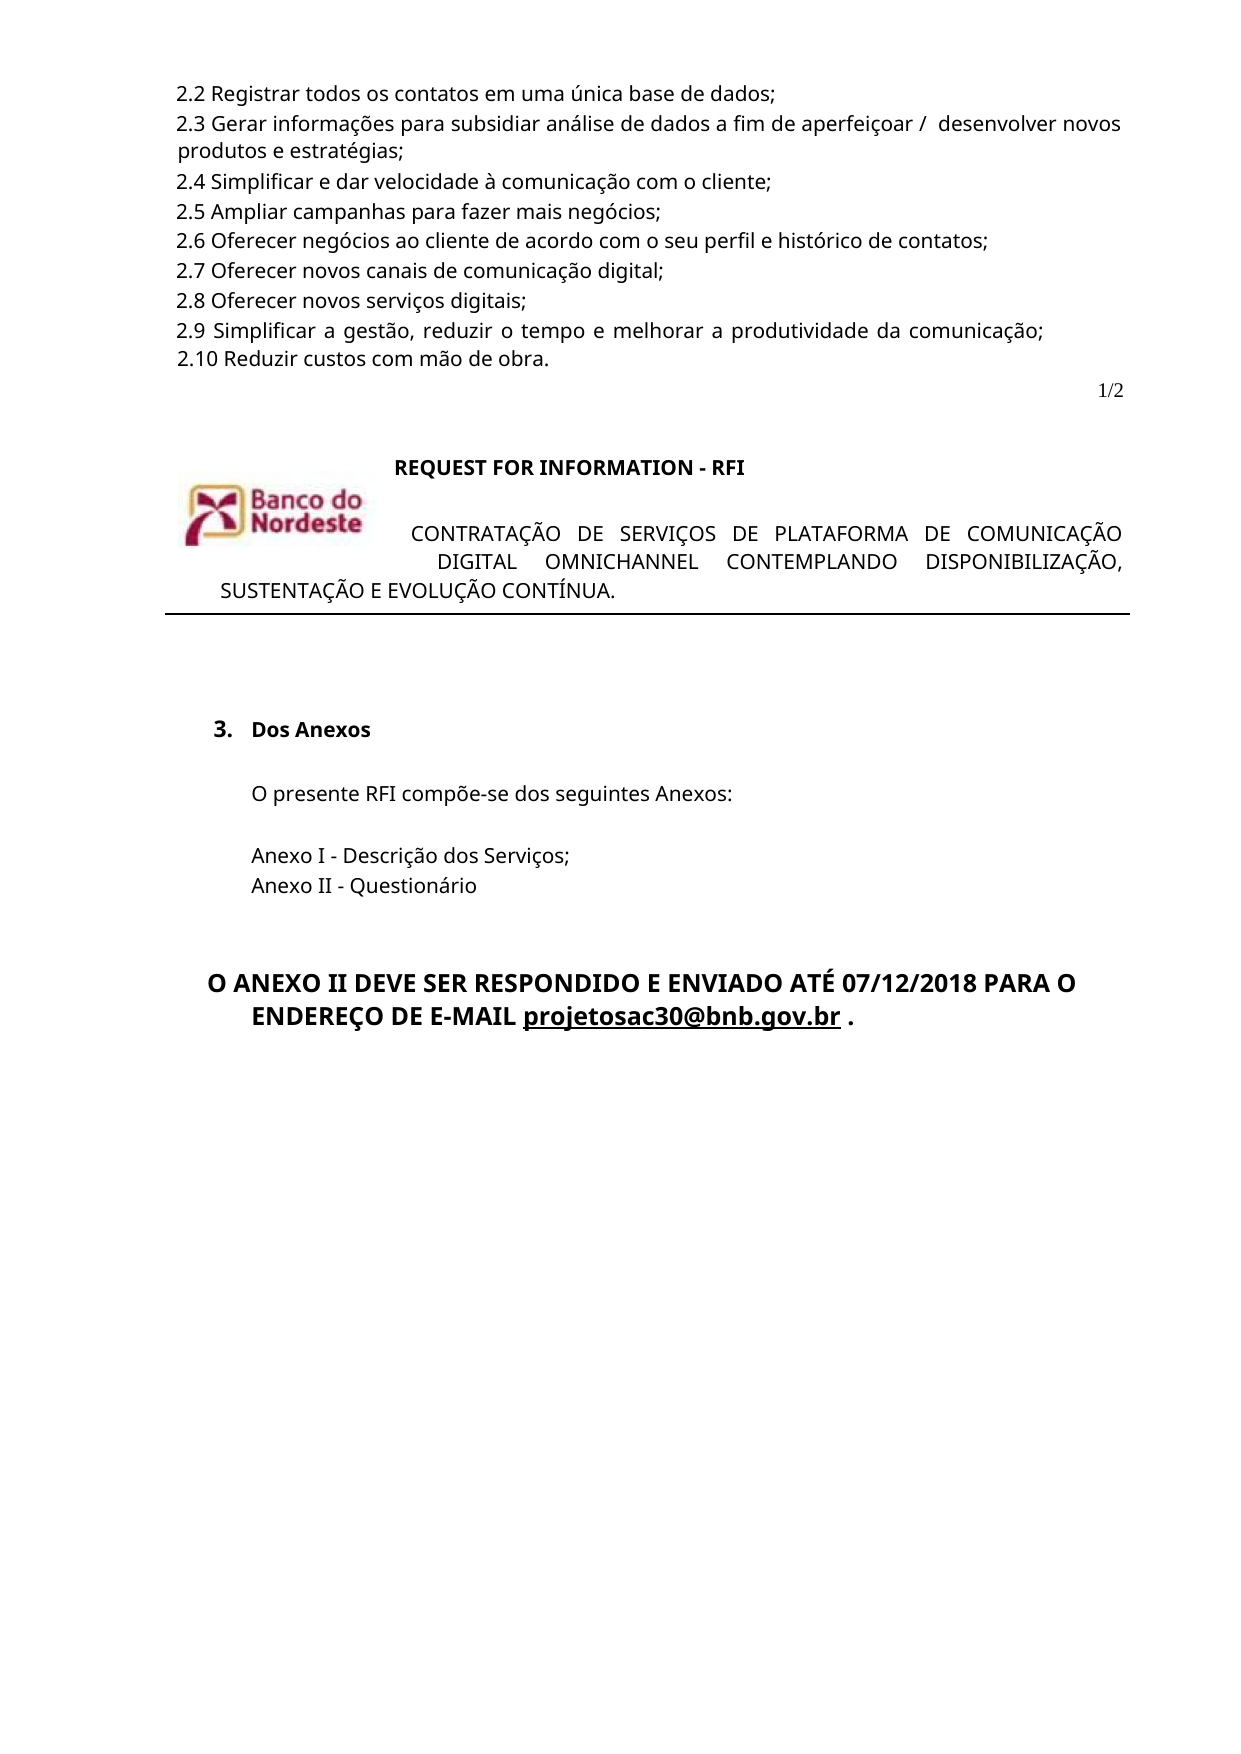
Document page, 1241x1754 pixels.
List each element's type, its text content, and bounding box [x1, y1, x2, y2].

text 2.7 Oferecer novos canais de comunicação digital; [176, 256, 1122, 284]
text 2.3 Gerar informações para subsidiar análise de dados a fim de aperfeiçoar / desenvolver novos produtos e estratégias; [176, 108, 1122, 165]
text O ANEXO II DEVE SER RESPONDIDO E ENVIADO ATÉ 07/12/2018 PARA O ENDEREÇO DE E-MAIL projetosac30@bnb.gov.br . [207, 965, 1122, 1032]
text Anexo I - Descrição dos Serviços; [207, 841, 1122, 869]
picture [177, 470, 376, 549]
text Anexo II - Questionário [207, 871, 1122, 899]
text 2.6 Oferecer negócios ao cliente de acordo com o seu perfil e histórico de contatos; [176, 226, 1122, 254]
text 2.8 Oferecer novos serviços digitais; [176, 286, 1122, 314]
text 2.5 Ampliar campanhas para fazer mais negócios; [176, 197, 1122, 225]
text 2.9 Simplificar a gestão, reduzir o tempo e melhorar a produtividade da comunicação; 2.10 Reduzir custos com mão de obra. [176, 316, 1044, 372]
subtitle Dos Anexos [213, 713, 1124, 744]
text 2.4 Simplificar e dar velocidade à comunicação com o cliente; [176, 167, 1122, 195]
text CONTRATAÇÃO DE SERVIÇOS DE PLATAFORMA DE COMUNICAÇÃO DIGITAL OMNICHANNEL CONTEMPLANDO DISPONIBILIZAÇÃO, SUSTENTAÇÃO E EVOLUÇÃO CONTÍNUA. [177, 518, 1123, 604]
subtitle REQUEST FOR INFORMATION - RFI [177, 453, 1124, 481]
text 2.2 Registrar todos os contatos em uma única base de dados; [176, 79, 1122, 107]
text O presente RFI compõe-se dos seguintes Anexos: [176, 779, 1122, 807]
text 1/2 [177, 374, 1124, 403]
